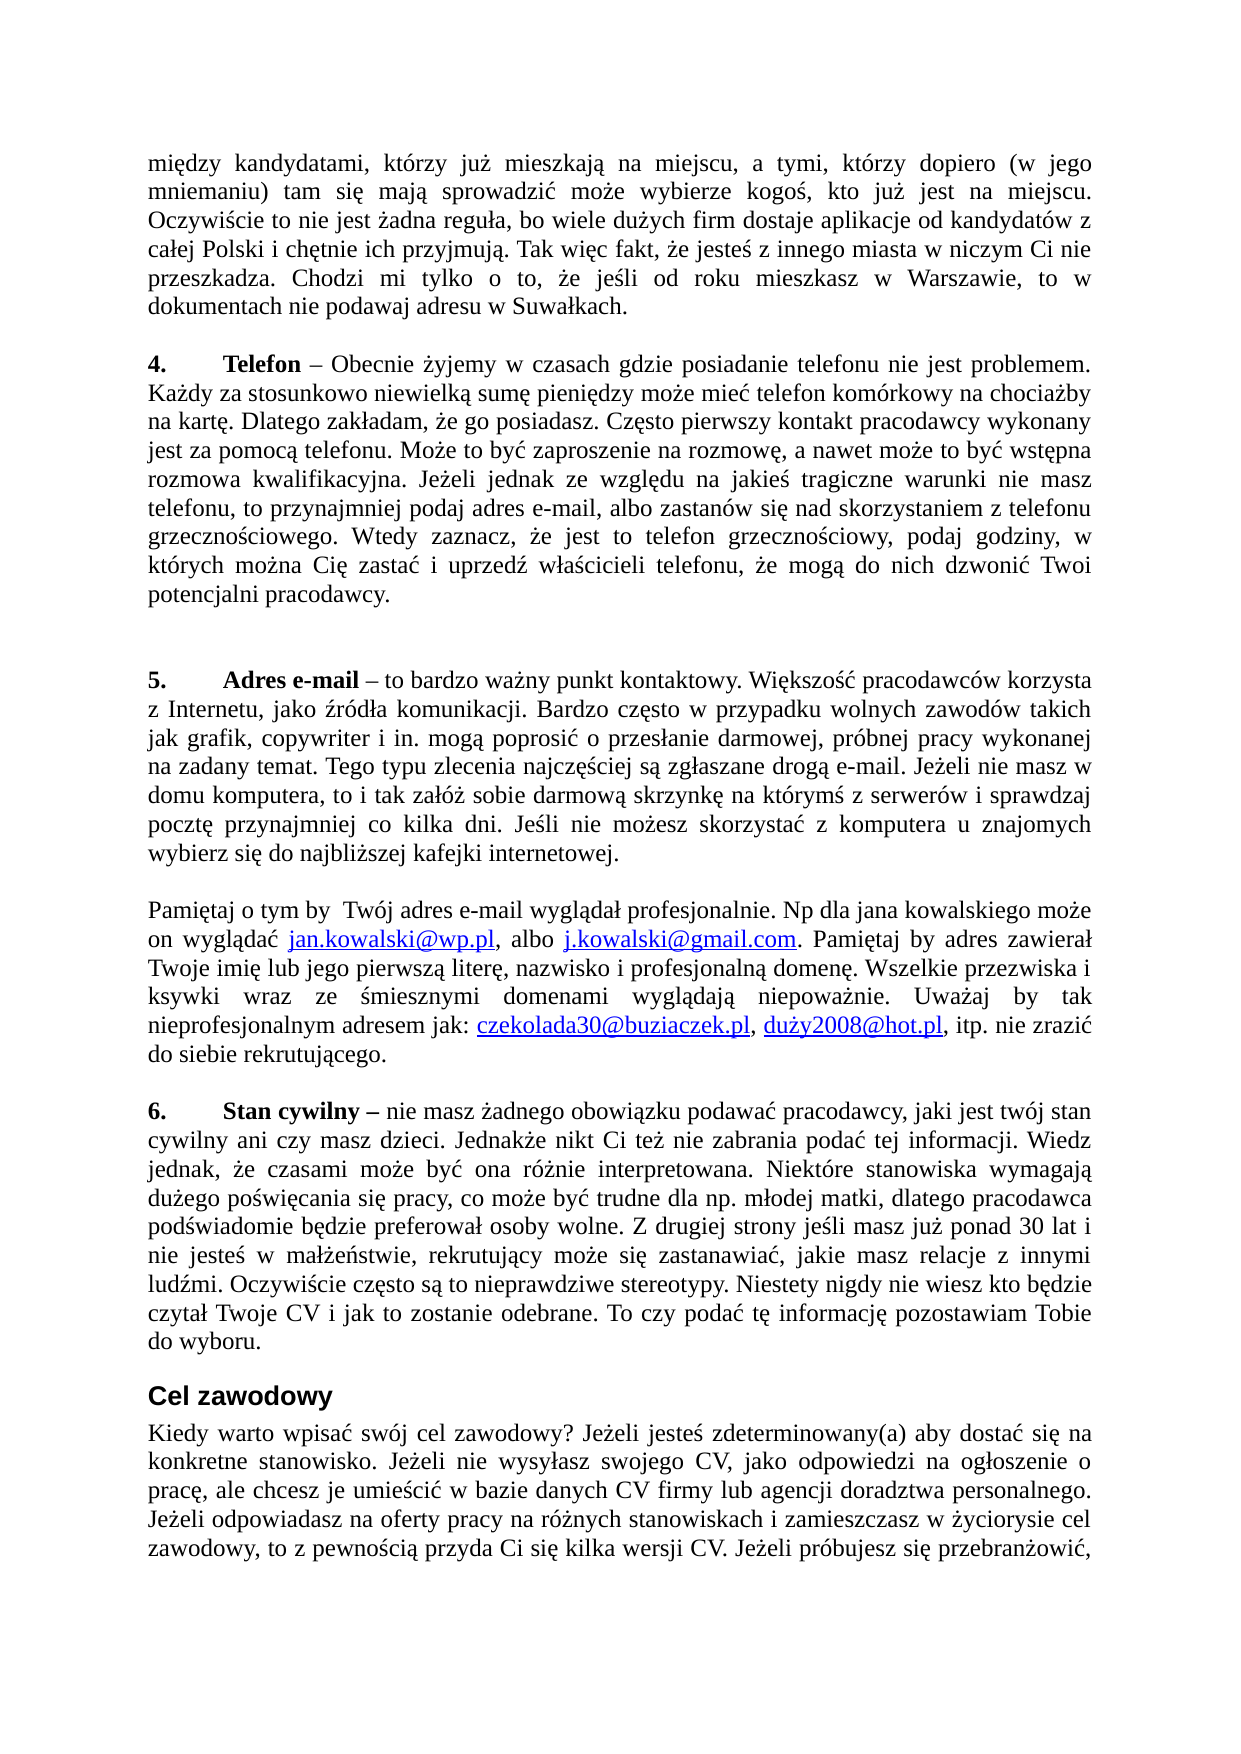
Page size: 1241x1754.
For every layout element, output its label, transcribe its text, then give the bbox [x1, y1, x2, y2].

text Pamiętaj o tym by Twój adres e-mail wyglądał profesjonalnie. Np dla jana kowalskiego może on wyglądać jan.kowalski@wp.pl, albo j.kowalski@gmail.com. Pamiętaj by adres zawierał Twoje imię lub jego pierwszą literę, nazwisko i profesjonalną domenę. Wszelkie przezwiska i ksywki wraz ze śmiesznymi domenami wyglądają niepoważnie. Uważaj by tak nieprofesjonalnym adresem jak: czekolada30@buziaczek.pl, duży2008@hot.pl, itp. nie zrazić do siebie rekrutującego. [148, 866, 1093, 1068]
list Telefon – Obecnie żyjemy w czasach gdzie posiadanie telefonu nie jest problemem. Każdy za stosunkowo niewielką sumę pieniędzy może mieć telefon komórkowy na chociażby na kartę. Dlatego zakładam, że go posiadasz. Często pierwszy kontakt pracodawcy wykonany jest za pomocą telefonu. Może to być zaproszenie na rozmowę, a nawet może to być wstępna rozmowa kwalifikacyjna. Jeżeli jednak ze względu na jakieś tragiczne warunki nie masz telefonu, to przynajmniej podaj adres e-mail, albo zastanów się nad skorzystaniem z telefonu grzecznościowego. Wtedy zaznacz, że jest to telefon grzecznościowy, podaj godziny, w których można Cię zastać i uprzedź właścicieli telefonu, że mogą do nich dzwonić Twoi potencjalni pracodawcy. [148, 349, 1093, 608]
list Adres e-mail – to bardzo ważny punkt kontaktowy. Większość pracodawców korzysta z Internetu, jako źródła komunikacji. Bardzo często w przypadku wolnych zawodów takich jak grafik, copywriter i in. mogą poprosić o przesłanie darmowej, próbnej pracy wykonanej na zadany temat. Tego typu zlecenia najczęściej są zgłaszane drogą e-mail. Jeżeli nie masz w domu komputera, to i tak załóż sobie darmową skrzynkę na którymś z serwerów i sprawdzaj pocztę przynajmniej co kilka dni. Jeśli nie możesz skorzystać z komputera u znajomych wybierz się do najbliższej kafejki internetowej. [148, 665, 1093, 866]
list Stan cywilny – nie masz żadnego obowiązku podawać pracodawcy, jaki jest twój stan cywilny ani czy masz dzieci. Jednakże nikt Ci też nie zabrania podać tej informacji. Wiedz jednak, że czasami może być ona różnie interpretowana. Niektóre stanowiska wymagają dużego poświęcania się pracy, co może być trudne dla np. młodej matki, dlatego pracodawca podświadomie będzie preferował osoby wolne. Z drugiej strony jeśli masz już ponad 30 lat i nie jesteś w małżeństwie, rekrutujący może się zastanawiać, jakie masz relacje z innymi ludźmi. Oczywiście często są to nieprawdziwe stereotypy. Niestety nigdy nie wiesz kto będzie czytał Twoje CV i jak to zostanie odebrane. To czy podać tę informację pozostawiam Tobie do wyboru. [148, 1096, 1093, 1355]
text Kiedy warto wpisać swój cel zawodowy? Jeżeli jesteś zdeterminowany(a) aby dostać się na konkretne stanowisko. Jeżeli nie wysyłasz swojego CV, jako odpowiedzi na ogłoszenie o pracę, ale chcesz je umieścić w bazie danych CV firmy lub agencji doradztwa personalnego. Jeżeli odpowiadasz na oferty pracy na różnych stanowiskach i zamieszczasz w życiorysie cel zawodowy, to z pewnością przyda Ci się kilka wersji CV. Jeżeli próbujesz się przebranżowić, [148, 1418, 1093, 1561]
list między kandydatami, którzy już mieszkają na miejscu, a tymi, którzy dopiero (w jego mniemaniu) tam się mają sprowadzić może wybierze kogoś, kto już jest na miejscu. Oczywiście to nie jest żadna reguła, bo wiele dużych firm dostaje aplikacje od kandydatów z całej Polski i chętnie ich przyjmują. Tak więc fakt, że jesteś z innego miasta w niczym Ci nie przeszkadza. Chodzi mi tylko o to, że jeśli od roku mieszkasz w Warszawie, to w dokumentach nie podawaj adresu w Suwałkach. [148, 148, 1093, 320]
subtitle Cel zawodowy [148, 1380, 1093, 1411]
